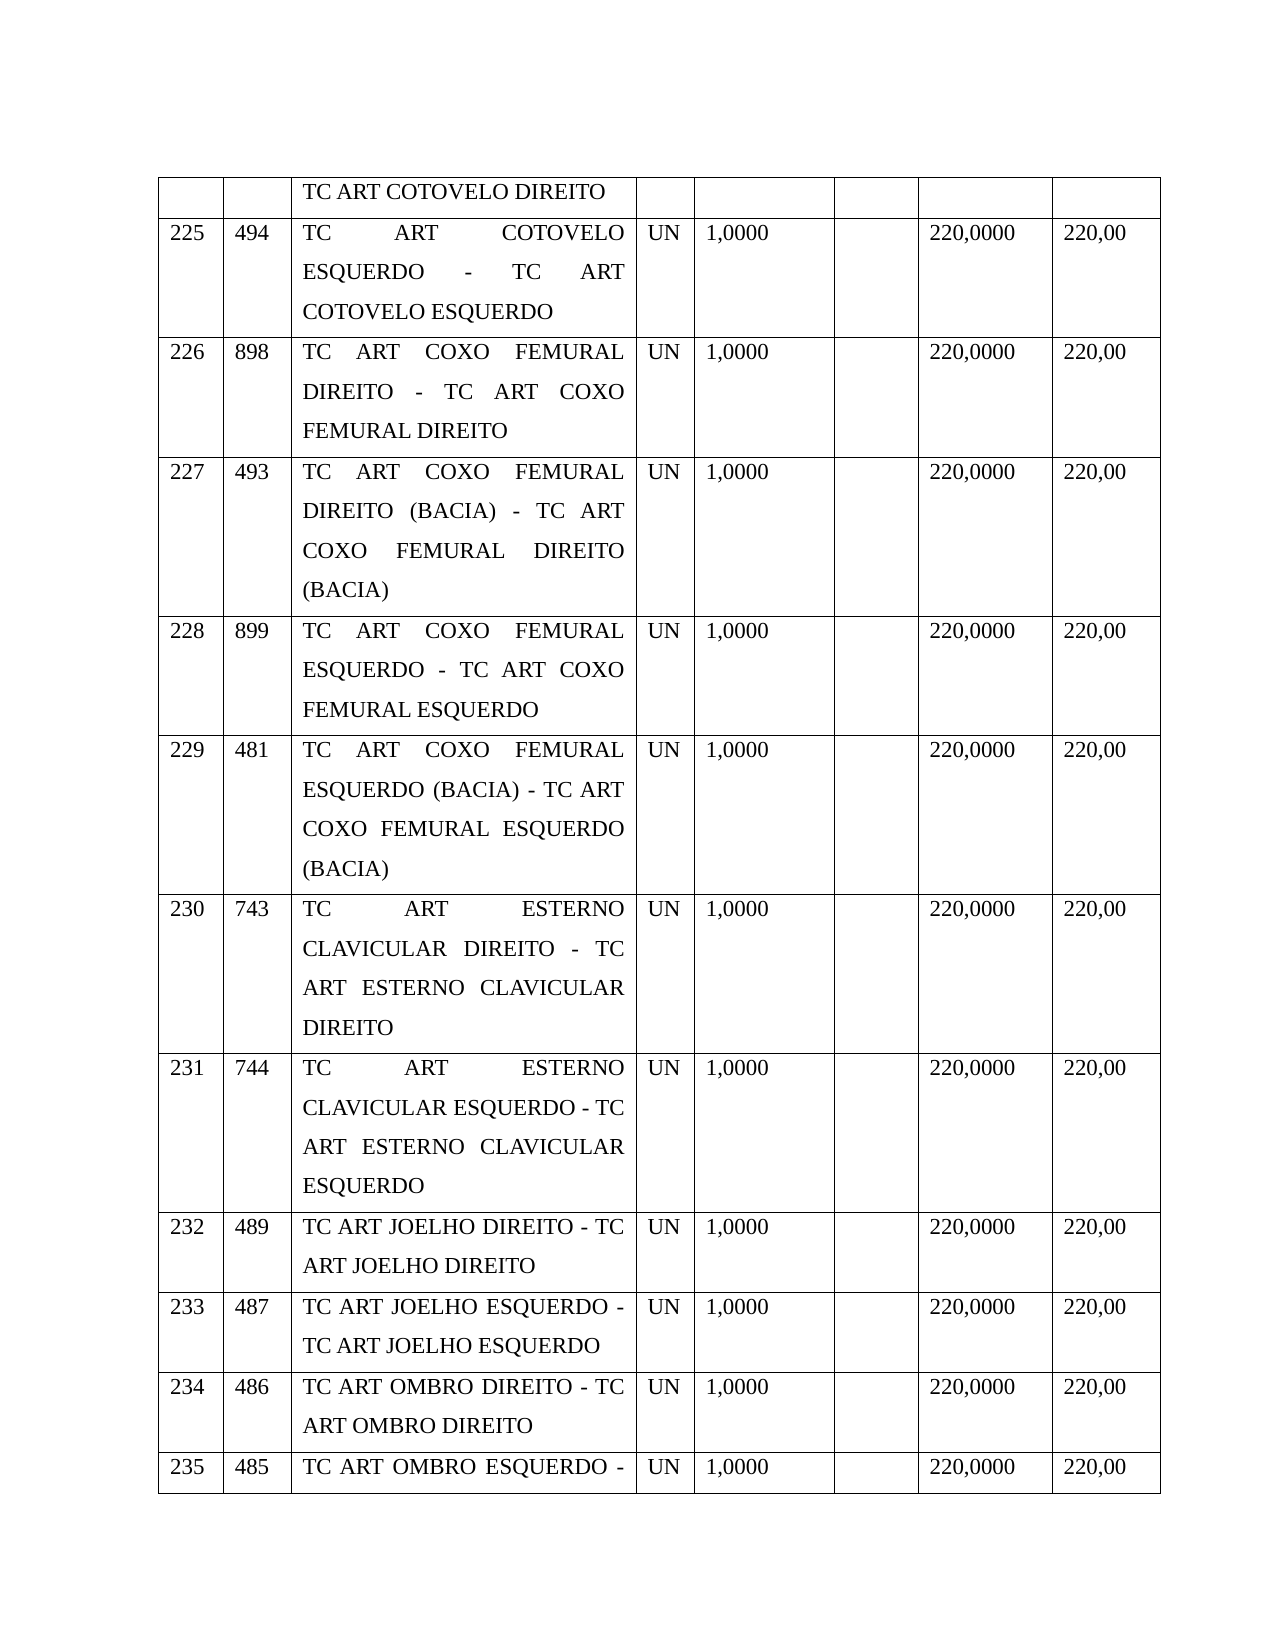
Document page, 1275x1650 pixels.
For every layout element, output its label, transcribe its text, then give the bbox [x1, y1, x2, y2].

table_cell 220,00 [1053, 736, 1160, 894]
table_cell [695, 178, 834, 218]
table_cell 220,0000 [919, 1293, 1052, 1372]
table_cell UN [637, 1453, 694, 1492]
table_cell 220,00 [1053, 1453, 1160, 1492]
table_cell [835, 617, 918, 735]
table_cell TC ART ESTERNO CLAVICULAR DIREITO - TC ART ESTERNO CLAVICULAR DIREITO [292, 895, 636, 1053]
table_cell TC ART JOELHO ESQUERDO - TC ART JOELHO ESQUERDO [292, 1293, 636, 1372]
table_cell 1,0000 [695, 219, 834, 337]
table_cell 220,0000 [919, 1373, 1052, 1452]
table_cell [835, 178, 918, 218]
table_cell 220,0000 [919, 458, 1052, 616]
table_cell [835, 1213, 918, 1292]
table_cell 487 [224, 1293, 291, 1372]
table_cell [159, 178, 223, 218]
table_cell 220,0000 [919, 338, 1052, 457]
table_cell 481 [224, 736, 291, 894]
table_cell [835, 1453, 918, 1492]
table_cell UN [637, 1373, 694, 1452]
table_cell TC ART ESTERNO CLAVICULAR ESQUERDO - TC ART ESTERNO CLAVICULAR ESQUERDO [292, 1054, 636, 1212]
table_cell [224, 178, 291, 218]
table_cell 1,0000 [695, 1293, 834, 1372]
table_cell TC ART OMBRO DIREITO - TC ART OMBRO DIREITO [292, 1373, 636, 1452]
table_cell UN [637, 338, 694, 457]
table_cell 230 [159, 895, 223, 1053]
table_cell 1,0000 [695, 736, 834, 894]
table_cell 231 [159, 1054, 223, 1212]
table_cell [919, 178, 1052, 218]
table_cell 228 [159, 617, 223, 735]
table_cell [835, 895, 918, 1053]
table_cell 494 [224, 219, 291, 337]
table_cell [835, 338, 918, 457]
table_cell TC ART OMBRO ESQUERDO [292, 1453, 636, 1492]
table_cell 898 [224, 338, 291, 457]
table_cell 227 [159, 458, 223, 616]
table_cell TC ART COXO FEMURAL ESQUERDO - TC ART COXO FEMURAL ESQUERDO [292, 617, 636, 735]
table_cell [835, 736, 918, 894]
table_cell 220,00 [1053, 1213, 1160, 1292]
table_cell [835, 1293, 918, 1372]
table_cell 489 [224, 1213, 291, 1292]
table_cell 220,00 [1053, 338, 1160, 457]
table_cell UN [637, 1293, 694, 1372]
table_cell [835, 1054, 918, 1212]
table_cell [835, 1373, 918, 1452]
table_cell TC ART COXO FEMURAL DIREITO (BACIA) - TC ART COXO FEMURAL DIREITO (BACIA) [292, 458, 636, 616]
table_cell 1,0000 [695, 1373, 834, 1452]
table_cell 1,0000 [695, 617, 834, 735]
table_cell 743 [224, 895, 291, 1053]
table_cell TC ART COXO FEMURAL DIREITO - TC ART COXO FEMURAL DIREITO [292, 338, 636, 457]
table_cell UN [637, 617, 694, 735]
table_cell 234 [159, 1373, 223, 1452]
table_cell 232 [159, 1213, 223, 1292]
table_cell 220,00 [1053, 458, 1160, 616]
table_cell [835, 458, 918, 616]
table_cell UN [637, 1213, 694, 1292]
table_cell 1,0000 [695, 458, 834, 616]
table_cell UN [637, 1054, 694, 1212]
table_cell UN [637, 736, 694, 894]
table_cell UN [637, 219, 694, 337]
table_cell 220,0000 [919, 1453, 1052, 1492]
table_cell 220,00 [1053, 617, 1160, 735]
table_cell [1053, 178, 1160, 218]
table_cell 235 [159, 1453, 223, 1492]
table_cell [835, 219, 918, 337]
table_cell 220,00 [1053, 1373, 1160, 1452]
table_cell 220,0000 [919, 895, 1052, 1053]
table_cell 220,00 [1053, 1293, 1160, 1372]
table_cell 486 [224, 1373, 291, 1452]
table_cell TC ART COXO FEMURAL ESQUERDO (BACIA) - TC ART COXO FEMURAL ESQUERDO (BACIA) [292, 736, 636, 894]
table_cell 226 [159, 338, 223, 457]
table_cell 1,0000 [695, 1054, 834, 1212]
table_cell 493 [224, 458, 291, 616]
table_cell UN [637, 895, 694, 1053]
table_cell 220,00 [1053, 219, 1160, 337]
table_cell 229 [159, 736, 223, 894]
table_cell 225 [159, 219, 223, 337]
table_cell 1,0000 [695, 1213, 834, 1292]
table_cell UN [637, 458, 694, 616]
table_cell - TC ART COTOVELO DIREITO [292, 178, 636, 218]
table_cell 233 [159, 1293, 223, 1372]
table_cell 1,0000 [695, 895, 834, 1053]
table_cell 220,0000 [919, 1213, 1052, 1292]
table_cell TC ART JOELHO DIREITO - TC ART JOELHO DIREITO [292, 1213, 636, 1292]
table_cell 220,00 [1053, 1054, 1160, 1212]
table_cell 485 [224, 1453, 291, 1492]
table_cell TC ART COTOVELO ESQUERDO - TC ART COTOVELO ESQUERDO [292, 219, 636, 337]
table_cell 220,0000 [919, 1054, 1052, 1212]
table_cell 899 [224, 617, 291, 735]
table_cell 744 [224, 1054, 291, 1212]
table_cell 220,00 [1053, 895, 1160, 1053]
table_cell 1,0000 [695, 338, 834, 457]
table_cell 220,0000 [919, 219, 1052, 337]
table_cell 220,0000 [919, 736, 1052, 894]
table_cell 1,0000 [695, 1453, 834, 1492]
table_cell 220,0000 [919, 617, 1052, 735]
table_cell [637, 178, 694, 218]
